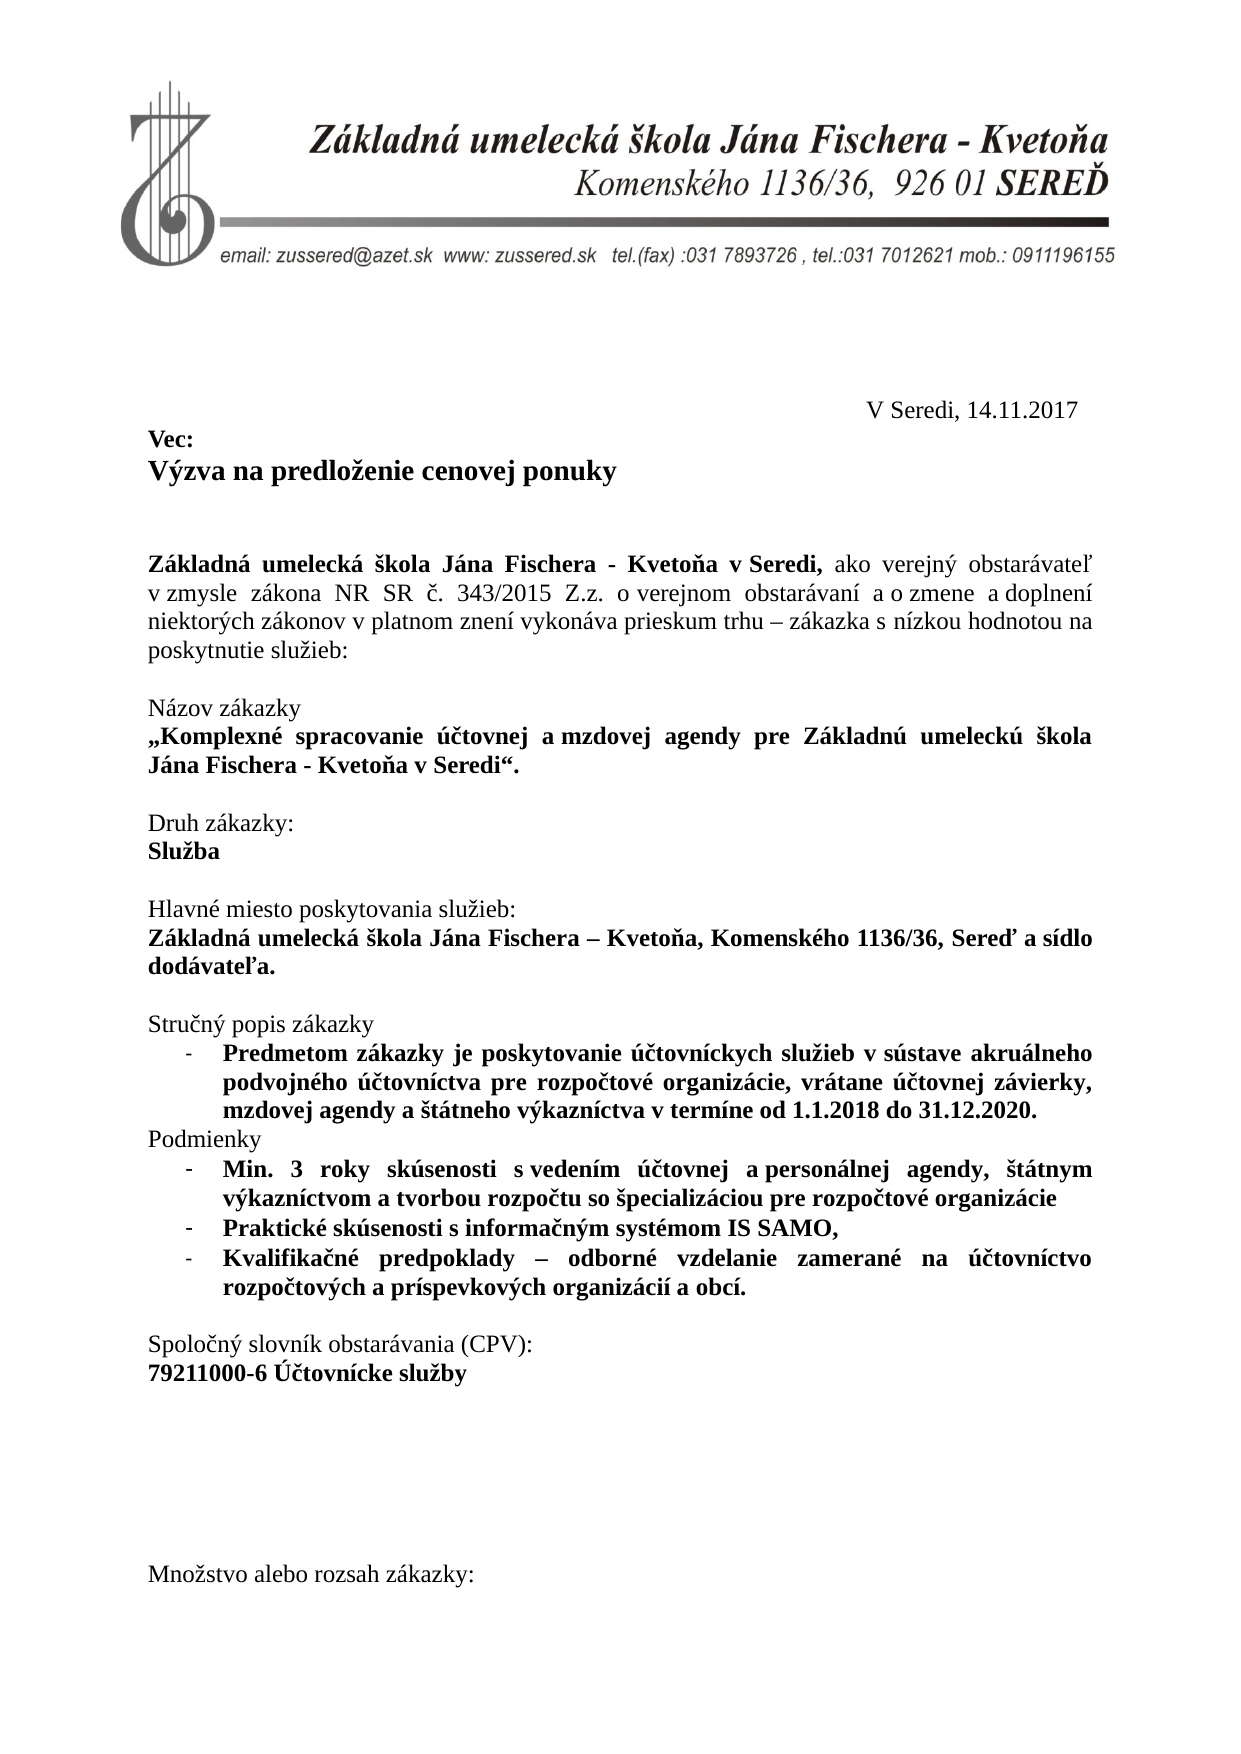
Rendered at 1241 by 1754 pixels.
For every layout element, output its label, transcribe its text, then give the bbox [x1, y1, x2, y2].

text 79211000-6 Účtovnícke služby [148, 1358, 1093, 1387]
text V Seredi, 14.11.2017 [148, 396, 1093, 424]
text Podmienky [148, 1124, 1093, 1153]
text Služba [148, 836, 1093, 865]
text Vec: [148, 424, 1093, 453]
list Kvalifikačné predpoklady – odborné vzdelanie zamerané na účtovníctvo rozpočtových a príspevkových organizácií a obcí. [185, 1243, 1093, 1301]
text Stručný popis zákazky [148, 1009, 1093, 1038]
text Spoločný slovník obstarávania (CPV): [148, 1329, 1093, 1358]
text Hlavné miesto poskytovania služieb: [148, 894, 1093, 923]
text Základná umelecká škola Jána Fischera - Kvetoňa v Seredi, ako verejný obstarávateľ v zmysle zákona NR SR č. 343/2015 Z.z. o verejnom obstarávaní a o zmene a doplnení niektorých zákonov v platnom znení vykonáva prieskum trhu – zákazka s nízkou hodnotou na poskytnutie služieb: [148, 549, 1093, 664]
list Min. 3 roky skúsenosti s vedením účtovnej a personálnej agendy, štátnym výkazníctvom a tvorbou rozpočtu so špecializáciou pre rozpočtové organizácie [185, 1153, 1093, 1212]
text Základná umelecká škola Jána Fischera – Kvetoňa, Komenského 1136/36, Sereď a sídlo dodávateľa. [148, 923, 1093, 980]
text „Komplexné spracovanie účtovnej a mzdovej agendy pre Základnú umeleckú škola Jána Fischera - Kvetoňa v Seredi“. [148, 721, 1093, 779]
text Druh zákazky: [148, 808, 1093, 836]
list Praktické skúsenosti s informačným systémom IS SAMO, [185, 1212, 1093, 1243]
text Názov zákazky [148, 693, 1093, 721]
list Predmetom zákazky je poskytovanie účtovníckych služieb v sústave akruálneho podvojného účtovníctva pre rozpočtové organizácie, vrátane účtovnej závierky, mzdovej agendy a štátneho výkazníctva v termíne od 1.1.2018 do 31.12.2020. [185, 1038, 1093, 1124]
text Výzva na predloženie cenovej ponuky [148, 453, 1093, 487]
text Množstvo alebo rozsah zákazky: [148, 1559, 1093, 1588]
